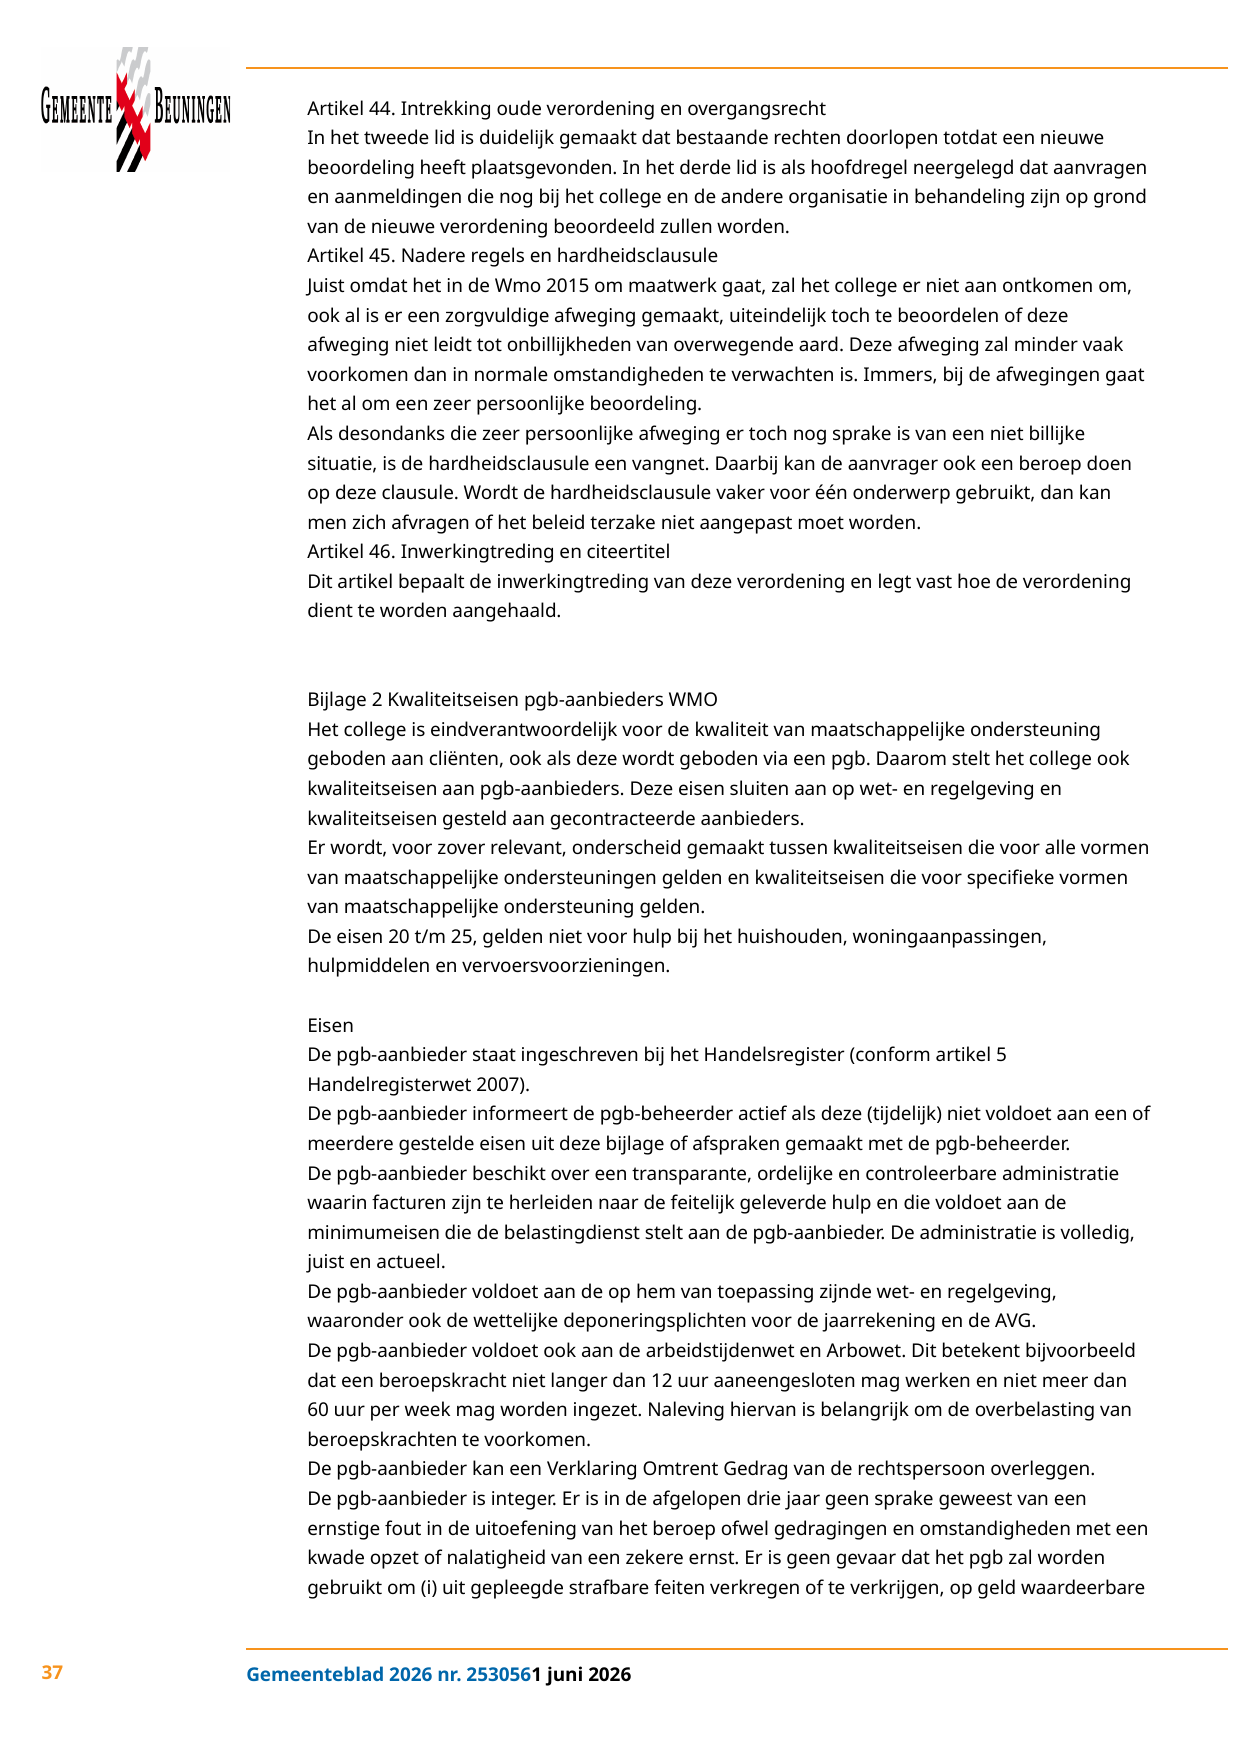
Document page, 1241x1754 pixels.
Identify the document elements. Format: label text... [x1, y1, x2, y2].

list Eisen [248, 1012, 1152, 1038]
list De pgb-aanbieder beschikt over een transparante, ordelijke en controleerbare administratie waarin facturen zijn te herleiden naar de feitelijk geleverde hulp en die voldoet aan de minimumeisen die de belastingdienst stelt aan de pgb-aanbieder. De administratie is volledig, juist en actueel. [248, 1160, 1152, 1274]
list Er wordt, voor zover relevant, onderscheid gemaakt tussen kwaliteitseisen die voor alle vormen van maatschappelijke ondersteuningen gelden en kwaliteitseisen die voor specifieke vormen van maatschappelijke ondersteuning gelden. [248, 834, 1152, 919]
list De pgb-aanbieder kan een Verklaring Omtrent Gedrag van de rechtspersoon overleggen. [248, 1456, 1152, 1481]
list Artikel 45. Nadere regels en hardheidsclausule [248, 243, 1152, 268]
list De eisen 20 t/m 25, gelden niet voor hulp bij het huishouden, woningaanpassingen, hulpmiddelen en vervoersvoorzieningen. [248, 923, 1152, 978]
list De pgb-aanbieder staat ingeschreven bij het Handelsregister (conform artikel 5 Handelregisterwet 2007). [248, 1041, 1152, 1097]
list Als desondanks die zeer persoonlijke afweging er toch nog sprake is van een niet billijke situatie, is de hardheidsclausule een vangnet. Daarbij kan de aanvrager ook een beroep doen op deze clausule. Wordt de hardheidsclausule vaker voor één onderwerp gebruikt, dan kan men zich afvragen of het beleid terzake niet aangepast moet worden. [248, 420, 1152, 535]
list Juist omdat het in de Wmo 2015 om maatwerk gaat, zal het college er niet aan ontkomen om, ook al is er een zorgvuldige afweging gemaakt, uiteindelijk toch te beoordelen of deze afweging niet leidt tot onbillijkheden van overwegende aard. Deze afweging zal minder vaak voorkomen dan in normale omstandigheden te verwachten is. Immers, bij de afwegingen gaat het al om een zeer persoonlijke beoordeling. [248, 272, 1152, 416]
list De pgb-aanbieder voldoet ook aan de arbeidstijdenwet en Arbowet. Dit betekent bijvoorbeeld dat een beroepskracht niet langer dan 12 uur aaneengesloten mag werken en niet meer dan 60 uur per week mag worden ingezet. Naleving hiervan is belangrijk om de overbelasting van beroepskrachten te voorkomen. [248, 1337, 1152, 1452]
list De pgb-aanbieder informeert de pgb-beheerder actief als deze (tijdelijk) niet voldoet aan een of meerdere gestelde eisen uit deze bijlage of afspraken gemaakt met de pgb-beheerder. [248, 1101, 1152, 1156]
list Dit artikel bepaalt de inwerkingtreding van deze verordening en legt vast hoe de verordening dient te worden aangehaald. [248, 568, 1152, 623]
list De pgb-aanbieder is integer. Er is in de afgelopen drie jaar geen sprake geweest van een ernstige fout in de uitoefening van het beroep ofwel gedragingen en omstandigheden met een kwade opzet of nalatigheid van een zekere ernst. Er is geen gevaar dat het pgb zal worden gebruikt om (i) uit gepleegde strafbare feiten verkregen of te verkrijgen, op geld waardeerbare [248, 1485, 1152, 1600]
list Het college is eindverantwoordelijk voor de kwaliteit van maatschappelijke ondersteuning geboden aan cliënten, ook als deze wordt geboden via een pgb. Daarom stelt het college ook kwaliteitseisen aan pgb-aanbieders. Deze eisen sluiten aan op wet- en regelgeving en kwaliteitseisen gesteld aan gecontracteerde aanbieders. [248, 716, 1152, 831]
list De pgb-aanbieder voldoet aan de op hem van toepassing zijnde wet- en regelgeving, waaronder ook de wettelijke deponeringsplichten voor de jaarrekening en de AVG. [248, 1278, 1152, 1333]
list Artikel 44. Intrekking oude verordening en overgangsrecht [248, 95, 1152, 121]
list Artikel 46. Inwerkingtreding en citeertitel [248, 538, 1152, 564]
list Bijlage 2 Kwaliteitseisen pgb-aanbieders WMO [248, 686, 1152, 712]
picture [41, 47, 231, 172]
list In het tweede lid is duidelijk gemaakt dat bestaande rechten doorlopen totdat een nieuwe beoordeling heeft plaatsgevonden. In het derde lid is als hoofdregel neergelegd dat aanvragen en aanmeldingen die nog bij het college en de andere organisatie in behandeling zijn op grond van de nieuwe verordening beoordeeld zullen worden. [248, 124, 1152, 239]
